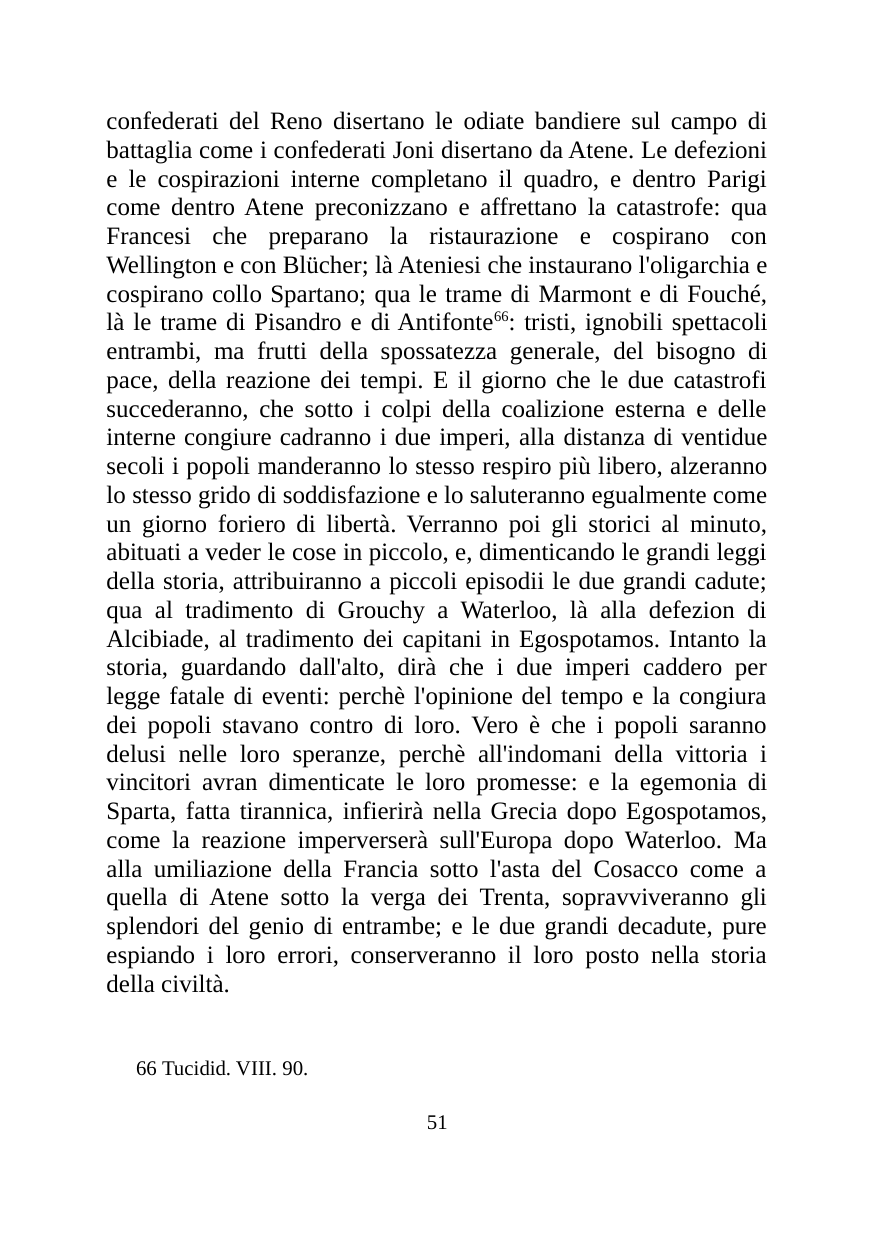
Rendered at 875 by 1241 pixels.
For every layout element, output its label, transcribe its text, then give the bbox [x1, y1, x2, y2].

text confederati del Reno disertano le odiate bandiere sul campo di battaglia come i confederati Joni disertano da Atene. Le defezioni e le cospirazioni interne completano il quadro, e dentro Parigi come dentro Atene preconizzano e affrettano la catastrofe: qua Francesi che preparano la ristaurazione e cospirano con Wellington e con Blücher; là Ateniesi che instaurano l'oligarchia e cospirano collo Spartano; qua le trame di Marmont e di Fouché, là le trame di Pisandro e di Antifonte: tristi, ignobili spettacoli entrambi, ma frutti della spossatezza generale, del bisogno di pace, della reazione dei tempi. E il giorno che le due catastrofi succederanno, che sotto i colpi della coalizione esterna e delle interne congiure cadranno i due imperi, alla distanza di ventidue secoli i popoli manderanno lo stesso respiro più libero, alzeranno lo stesso grido di soddisfazione e lo saluteranno egualmente come un giorno foriero di libertà. Verranno poi gli storici al minuto, abituati a veder le cose in piccolo, e, dimenticando le grandi leggi della storia, attribuiranno a piccoli episodii le due grandi cadute; qua al tradimento di Grouchy a Waterloo, là alla defezion di Alcibiade, al tradimento dei capitani in Egospotamos. Intanto la storia, guardando dall'alto, dirà che i due imperi caddero per legge fatale di eventi: perchè l'opinione del tempo e la congiura dei popoli stavano contro di loro. Vero è che i popoli saranno delusi nelle loro speranze, perchè all'indomani della vittoria i vincitori avran dimenticate le loro promesse: e la egemonia di Sparta, fatta tirannica, infierirà nella Grecia dopo Egospotamos, come la reazione imperverserà sull'Europa dopo Waterloo. Ma alla umiliazione della Francia sotto l'asta del Cosacco come a quella di Atene sotto la verga dei Trenta, sopravviveranno gli splendori del genio di entrambe; e le due grandi decadute, pure espiando i loro errori, conserveranno il loro posto nella storia della civiltà. [106, 106, 768, 997]
text Tucidid. VIII. 90. [106, 1056, 768, 1080]
